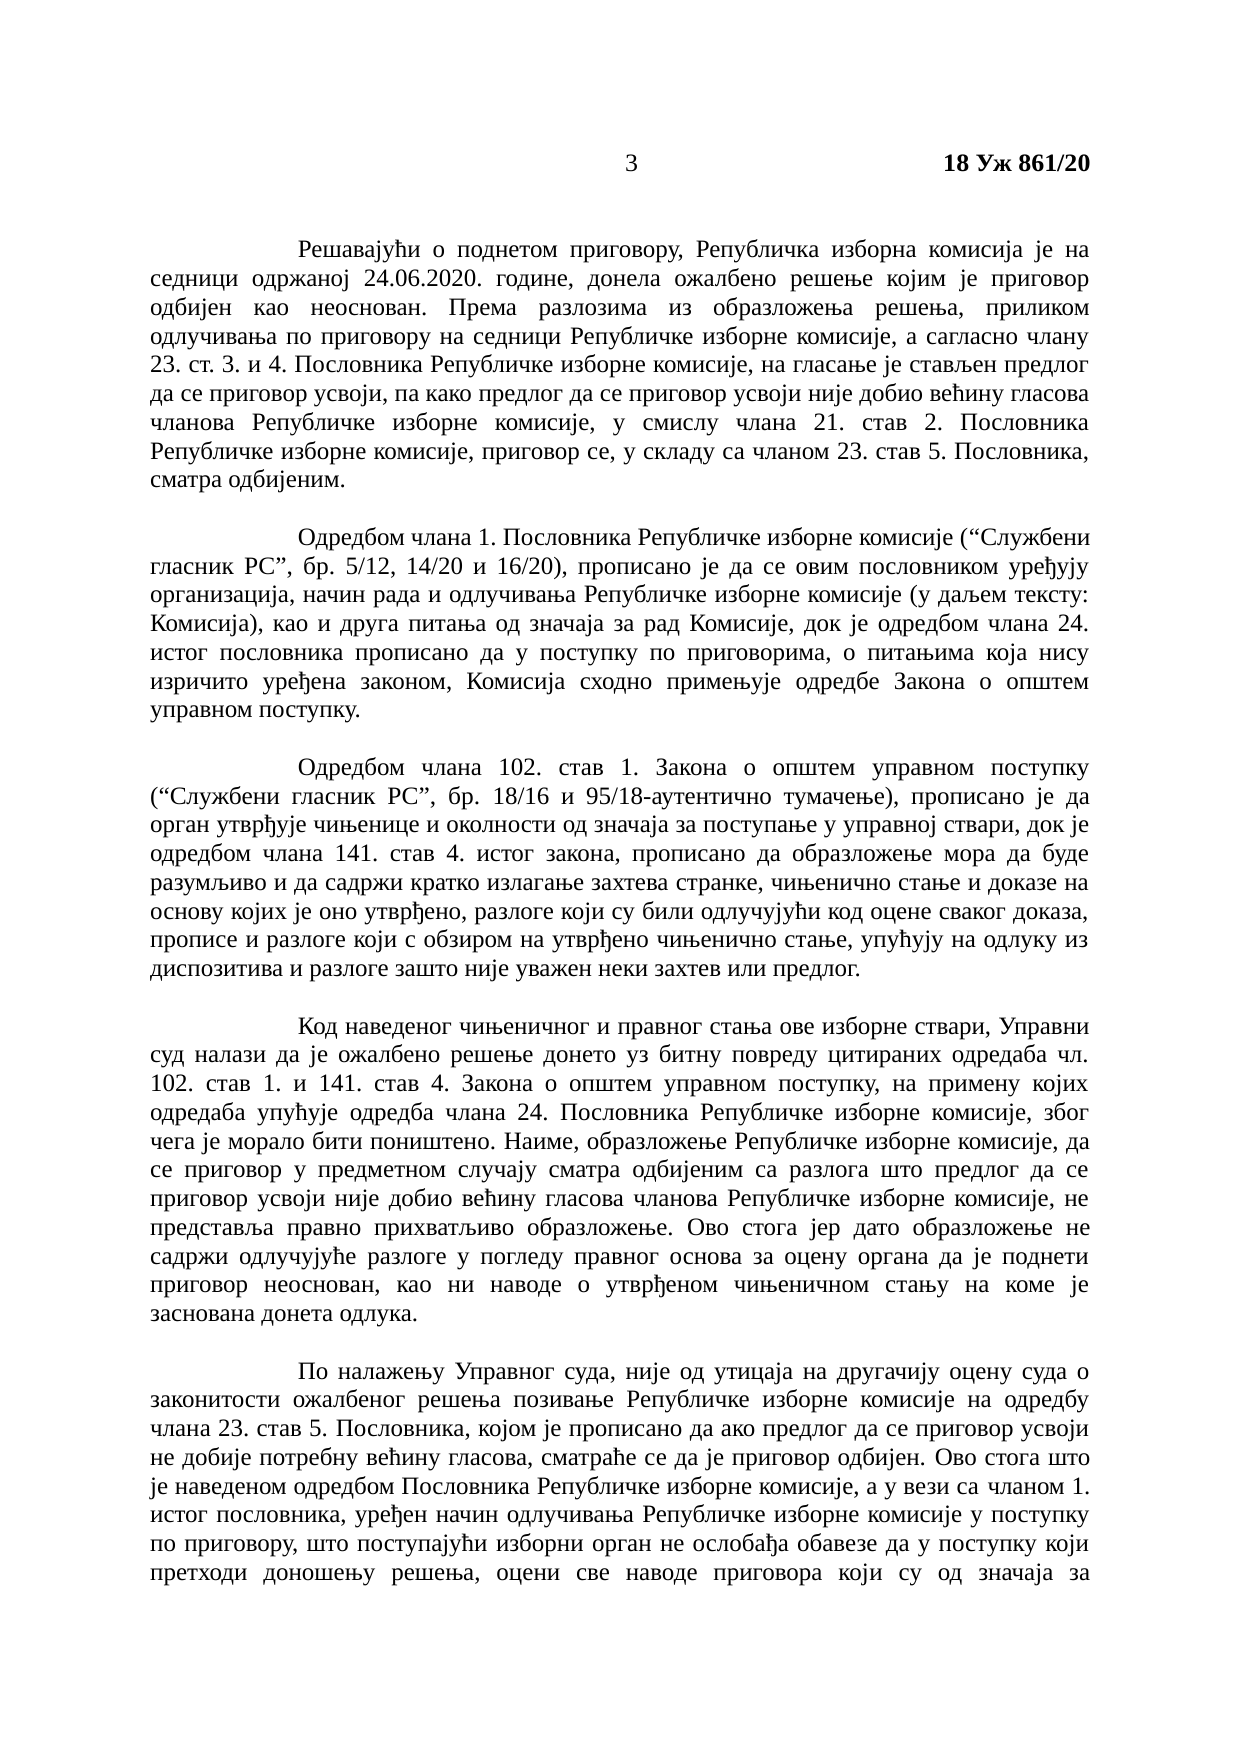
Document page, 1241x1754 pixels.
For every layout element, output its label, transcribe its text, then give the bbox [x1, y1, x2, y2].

text Одредбом члана 1. Пословника Републичке изборне комисије (“Службени гласник РС”, бр. 5/12, 14/20 и 16/20), прописано је да се овим пословником уређују организација, начин рада и одлучивања Републичке изборне комисије (у даљем тексту: Комисија), као и друга питања од значаја за рад Комисије, док је одредбом члана 24. истог пословника прописано да у поступку по приговорима, о питањима која нису изричито уређена законом, Комисија сходно примењује одредбе Закона о општем управном поступку. [150, 522, 1090, 723]
text Решавајући о поднетом приговору, Републичка изборна комисија је на седници одржаној 24.06.2020. године, донела ожалбено решење којим је приговор одбијен као неоснован. Према разлозима из образложења решења, приликом одлучивања по приговору на седници Републичке изборне комисије, а сагласно члану 23. ст. 3. и 4. Пословника Републичке изборне комисије, на гласање је стављен предлог да се приговор усвоји, па како предлог да се приговор усвоји није добио већину гласова чланова Републичке изборне комисије, у смислу члана 21. став 2. Пословника Републичке изборне комисије, приговор се, у складу са чланом 23. став 5. Пословника, сматра одбијеним. [150, 234, 1090, 493]
text Код наведеног чињеничног и правног стања ове изборне ствари, Управни суд налази да је ожалбено решење донето уз битну повреду цитираних одредаба чл. 102. став 1. и 141. став 4. Закона о општем управном поступку, на примену којих одредаба упућује одредба члана 24. Пословника Републичке изборне комисије, због чега је морало бити поништено. Наиме, образложење Републичке изборне комисије, да се приговор у предметном случају сматра одбијеним са разлога што предлог да се приговор усвоји није добио већину гласова чланова Републичке изборне комисије, не представља правно прихватљиво образложење. Ово стога јер дато образложење не садржи одлучујуће разлоге у погледу правног основа за оцену органа да је поднети приговор неоснован, као ни наводе о утврђеном чињеничном стању на коме је заснована донета одлука. [150, 1011, 1090, 1327]
text Одредбом члана 102. став 1. Закона о општем управном поступку (“Службени гласник РС”, бр. 18/16 и 95/18-аутентично тумачење), прописано је да орган утврђује чињенице и околности од значаја за поступање у управној ствари, док је одредбом члана 141. став 4. истог закона, прописано да образложење мора да буде разумљиво и да садржи кратко излагање захтева странке, чињенично стање и доказе на основу којих је оно утврђено, разлоге који су били одлучујући код оцене сваког доказа, прописе и разлоге који с обзиром на утврђено чињенично стање, упућују на одлуку из диспозитива и разлоге зашто није уважен неки захтев или предлог. [150, 752, 1090, 982]
text По налажењу Управног суда, није од утицаја на другачију оцену суда о законитости ожалбеног решења позивање Републичке изборне комисије на одредбу члана 23. став 5. Пословника, којом је прописано да ако предлог да се приговор усвоји не добије потребну већину гласова, сматраће се да је приговор одбијен. Ово стога што је наведеном одредбом Пословника Републичке изборне комисије, а у вези са чланом 1. истог пословника, уређен начин одлучивања Републичке изборне комисије у поступку по приговору, што поступајући изборни орган не ослобађа обавезе да у поступку који претходи доношењу решења, оцени све наводе приговора који су од значаја за [150, 1356, 1090, 1586]
